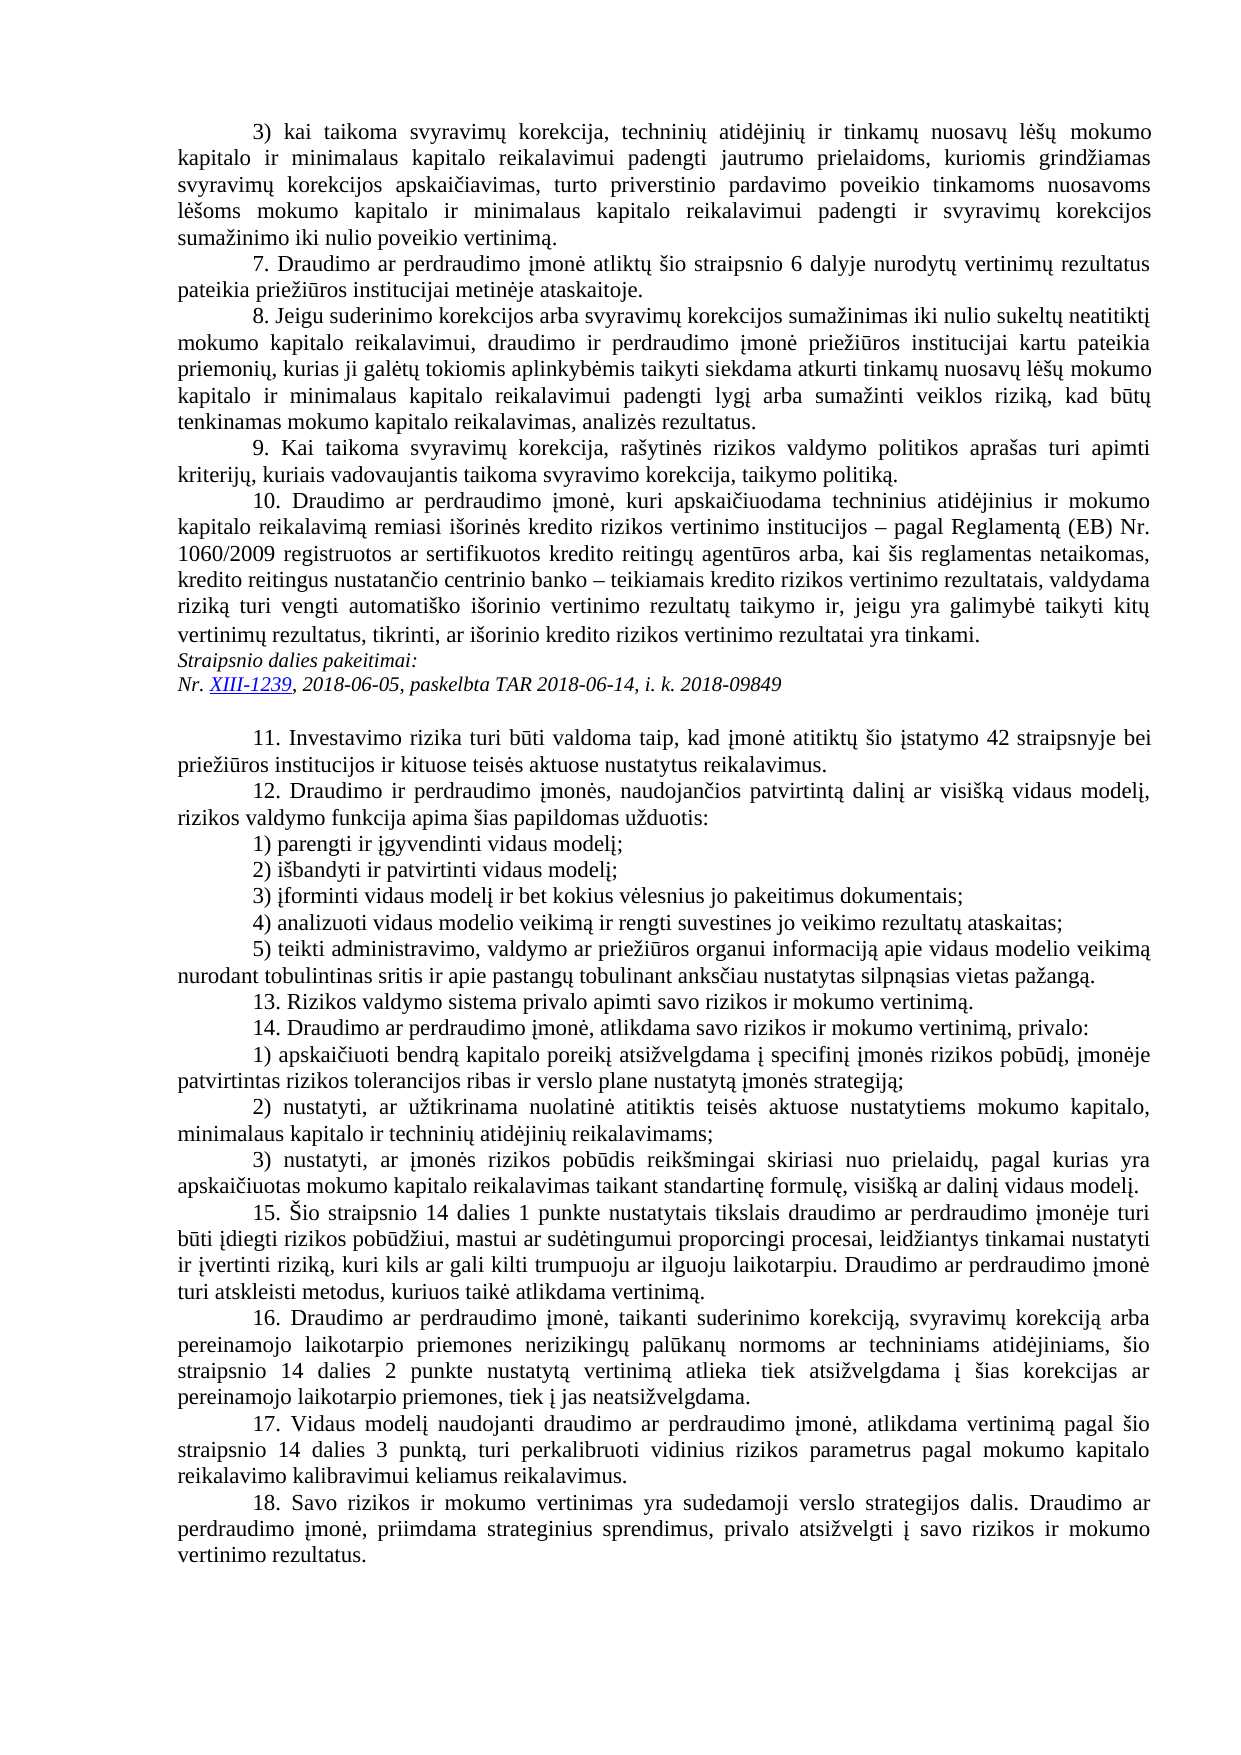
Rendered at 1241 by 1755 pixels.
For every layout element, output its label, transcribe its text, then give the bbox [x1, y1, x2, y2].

text 9. Kai taikoma svyravimų korekcija, rašytinės rizikos valdymo politikos aprašas turi apimti kriterijų, kuriais vadovaujantis taikoma svyravimo korekcija, taikymo politiką. [177, 434, 1152, 487]
text 2) išbandyti ir patvirtinti vidaus modelį; [177, 856, 1152, 883]
text 13. Rizikos valdymo sistema privalo apimti savo rizikos ir mokumo vertinimą. [177, 988, 1152, 1014]
text 3) nustatyti, ar įmonės rizikos pobūdis reikšmingai skiriasi nuo prielaidų, pagal kurias yra apskaičiuotas mokumo kapitalo reikalavimas taikant standartinę formulę, visišką ar dalinį vidaus modelį. [177, 1146, 1152, 1199]
text 10. Draudimo ar perdraudimo įmonė, kuri apskaičiuodama techninius atidėjinius ir mokumo kapitalo reikalavimą remiasi išorinės kredito rizikos vertinimo institucijos – pagal Reglamentą (EB) Nr. 1060/2009 registruotos ar sertifikuotos kredito reitingų agentūros arba, kai šis reglamentas netaikomas, kredito reitingus nustatančio centrinio banko – teikiamais kredito rizikos vertinimo rezultatais, valdydama riziką turi vengti automatiško išorinio vertinimo rezultatų taikymo ir, jeigu yra galimybė taikyti kitų vertinimų rezultatus, tikrinti, ar išorinio kredito rizikos vertinimo rezultatai yra tinkami. [177, 487, 1152, 648]
text 4) analizuoti vidaus modelio veikimą ir rengti suvestines jo veikimo rezultatų ataskaitas; [177, 909, 1152, 935]
text 1) parengti ir įgyvendinti vidaus modelį; [177, 830, 1152, 856]
text 14. Draudimo ar perdraudimo įmonė, atlikdama savo rizikos ir mokumo vertinimą, privalo: [177, 1014, 1152, 1041]
text 11. Investavimo rizika turi būti valdoma taip, kad įmonė atitiktų šio įstatymo 42 straipsnyje bei priežiūros institucijos ir kituose teisės aktuose nustatytus reikalavimus. [177, 724, 1152, 777]
text 7. Draudimo ar perdraudimo įmonė atliktų šio straipsnio 6 dalyje nurodytų vertinimų rezultatus pateikia priežiūros institucijai metinėje ataskaitoje. [177, 250, 1152, 303]
text 15. Šio straipsnio 14 dalies 1 punkte nustatytais tikslais draudimo ar perdraudimo įmonėje turi būti įdiegti rizikos pobūdžiui, mastui ar sudėtingumui proporcingi procesai, leidžiantys tinkamai nustatyti ir įvertinti riziką, kuri kils ar gali kilti trumpuoju ar ilguoju laikotarpiu. Draudimo ar perdraudimo įmonė turi atskleisti metodus, kuriuos taikė atlikdama vertinimą. [177, 1199, 1152, 1304]
text Nr. XIII-1239, 2018-06-05, paskelbta TAR 2018-06-14, i. k. 2018-09849 [177, 672, 1152, 696]
text Straipsnio dalies pakeitimai: [177, 648, 1152, 672]
text 3) įforminti vidaus modelį ir bet kokius vėlesnius jo pakeitimus dokumentais; [177, 883, 1152, 909]
text 18. Savo rizikos ir mokumo vertinimas yra sudedamoji verslo strategijos dalis. Draudimo ar perdraudimo įmonė, priimdama strateginius sprendimus, privalo atsižvelgti į savo rizikos ir mokumo vertinimo rezultatus. [177, 1489, 1152, 1568]
text 1) apskaičiuoti bendrą kapitalo poreikį atsižvelgdama į specifinį įmonės rizikos pobūdį, įmonėje patvirtintas rizikos tolerancijos ribas ir verslo plane nustatytą įmonės strategiją; [177, 1041, 1152, 1093]
text 12. Draudimo ir perdraudimo įmonės, naudojančios patvirtintą dalinį ar visišką vidaus modelį, rizikos valdymo funkcija apima šias papildomas užduotis: [177, 777, 1152, 830]
text 5) teikti administravimo, valdymo ar priežiūros organui informaciją apie vidaus modelio veikimą nurodant tobulintinas sritis ir apie pastangų tobulinant anksčiau nustatytas silpnąsias vietas pažangą. [177, 935, 1152, 988]
text 17. Vidaus modelį naudojanti draudimo ar perdraudimo įmonė, atlikdama vertinimą pagal šio straipsnio 14 dalies 3 punktą, turi perkalibruoti vidinius rizikos parametrus pagal mokumo kapitalo reikalavimo kalibravimui keliamus reikalavimus. [177, 1410, 1152, 1489]
text 2) nustatyti, ar užtikrinama nuolatinė atitiktis teisės aktuose nustatytiems mokumo kapitalo, minimalaus kapitalo ir techninių atidėjinių reikalavimams; [177, 1093, 1152, 1146]
text 8. Jeigu suderinimo korekcijos arba svyravimų korekcijos sumažinimas iki nulio sukeltų neatitiktį mokumo kapitalo reikalavimui, draudimo ir perdraudimo įmonė priežiūros institucijai kartu pateikia priemonių, kurias ji galėtų tokiomis aplinkybėmis taikyti siekdama atkurti tinkamų nuosavų lėšų mokumo kapitalo ir minimalaus kapitalo reikalavimui padengti lygį arba sumažinti veiklos riziką, kad būtų tenkinamas mokumo kapitalo reikalavimas, analizės rezultatus. [177, 303, 1152, 434]
text 16. Draudimo ar perdraudimo įmonė, taikanti suderinimo korekciją, svyravimų korekciją arba pereinamojo laikotarpio priemones nerizikingų palūkanų normoms ar techniniams atidėjiniams, šio straipsnio 14 dalies 2 punkte nustatytą vertinimą atlieka tiek atsižvelgdama į šias korekcijas ar pereinamojo laikotarpio priemones, tiek į jas neatsižvelgdama. [177, 1304, 1152, 1410]
text 3) kai taikoma svyravimų korekcija, techninių atidėjinių ir tinkamų nuosavų lėšų mokumo kapitalo ir minimalaus kapitalo reikalavimui padengti jautrumo prielaidoms, kuriomis grindžiamas svyravimų korekcijos apskaičiavimas, turto priverstinio pardavimo poveikio tinkamoms nuosavoms lėšoms mokumo kapitalo ir minimalaus kapitalo reikalavimui padengti ir svyravimų korekcijos sumažinimo iki nulio poveikio vertinimą. [177, 118, 1152, 250]
